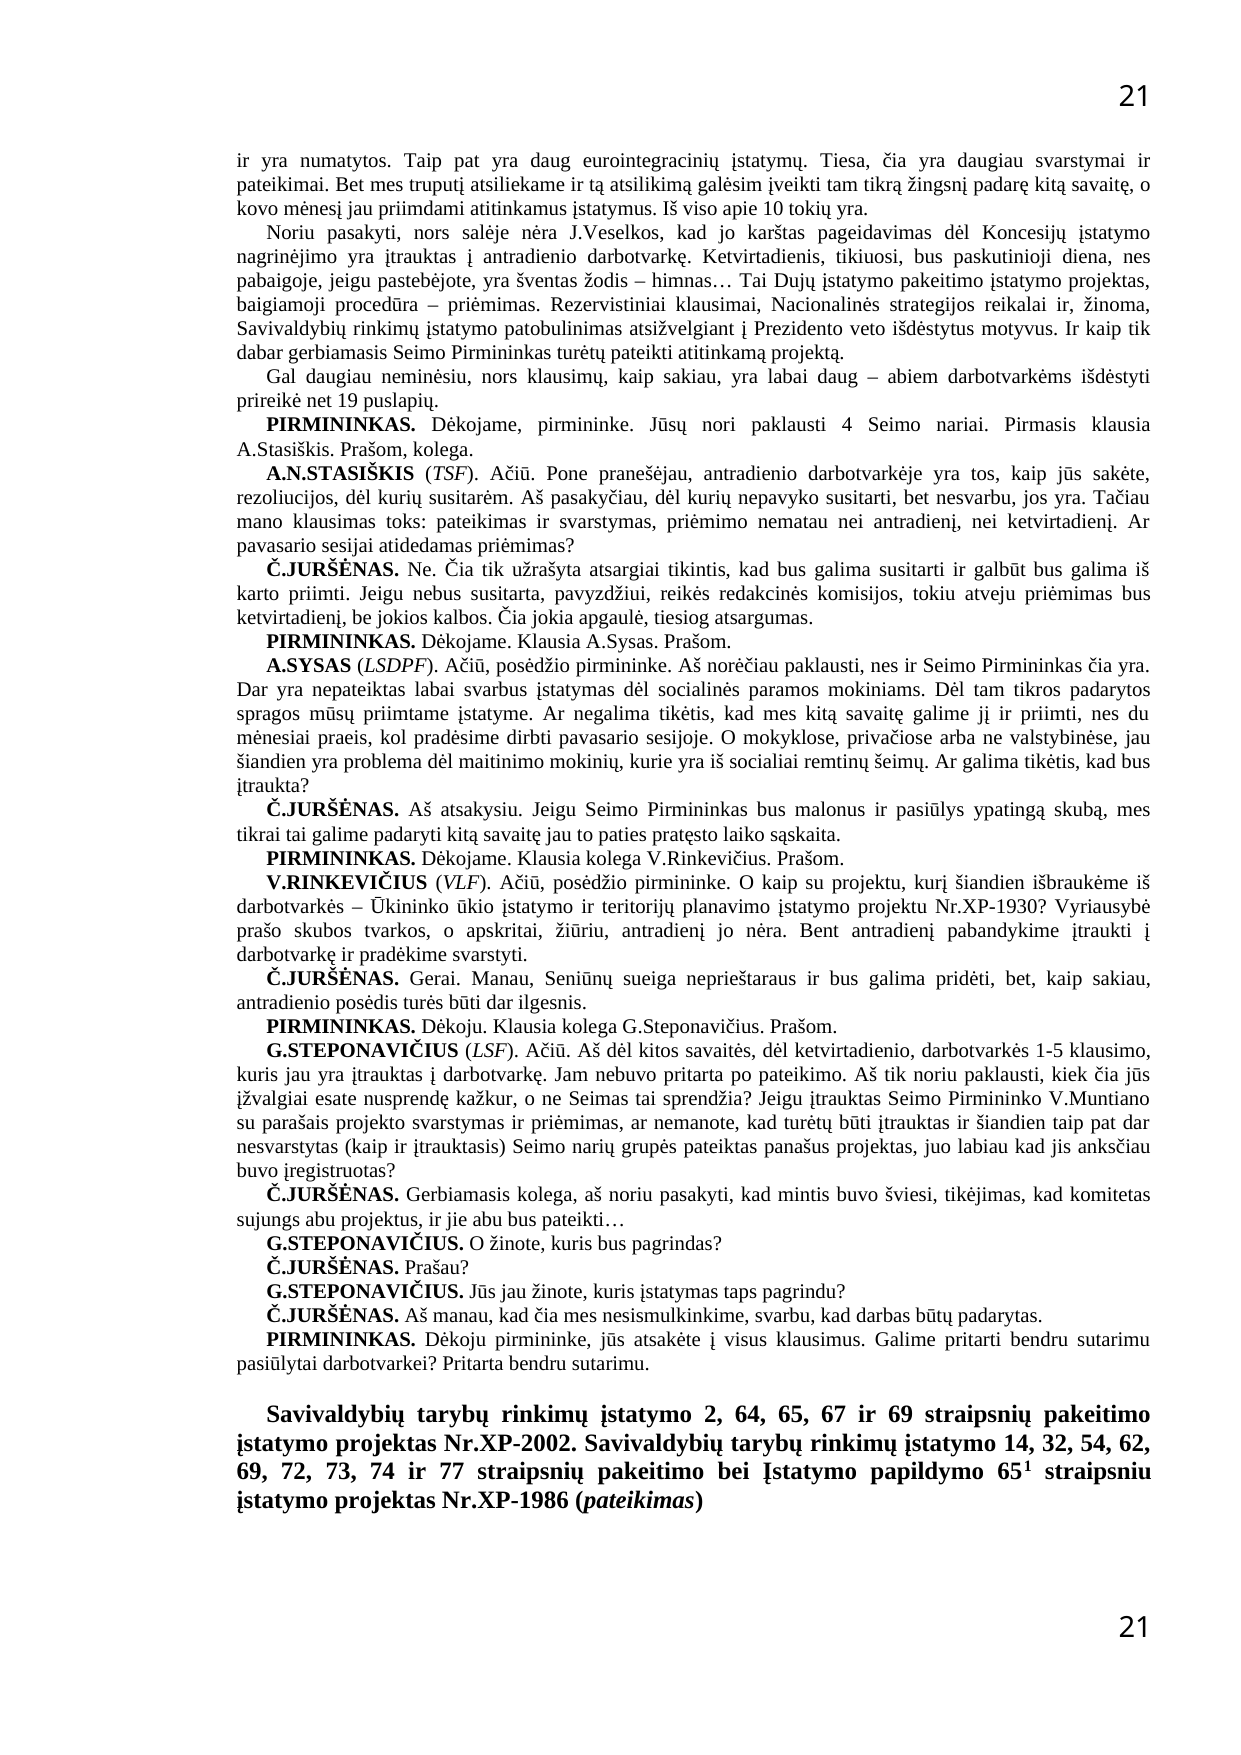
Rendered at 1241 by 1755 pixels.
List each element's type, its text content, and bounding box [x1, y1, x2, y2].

text ir yra numatytos. Taip pat yra daug eurointegracinių įstatymų. Tiesa, čia yra daugiau svarstymai ir pateikimai. Bet mes truputį atsiliekame ir tą atsilikimą galėsim įveikti tam tikrą žingsnį padarę kitą savaitę, o kovo mėnesį jau priimdami atitinkamus įstatymus. Iš viso apie 10 tokių yra. [236, 148, 1152, 220]
text PIRMININKAS. Dėkojame. Klausia A.Sysas. Prašom. [236, 629, 1152, 653]
text Savivaldybių tarybų rinkimų įstatymo 2, 64, 65, 67 ir 69 straipsnių pakeitimo įstatymo projektas Nr.XP-2002. Savivaldybių tarybų rinkimų įstatymo 14, 32, 54, 62, 69, 72, 73, 74 ir 77 straipsnių pakeitimo bei Įstatymo papildymo 651 straipsniu įstatymo projektas Nr.XP-1986 (pateikimas) [236, 1399, 1152, 1514]
text PIRMININKAS. Dėkoju pirmininke, jūs atsakėte į visus klausimus. Galime pritarti bendru sutarimu pasiūlytai darbotvarkei? Pritarta bendru sutarimu. [236, 1327, 1152, 1375]
text PIRMININKAS. Dėkoju. Klausia kolega G.Steponavičius. Prašom. [236, 1014, 1152, 1038]
text A.N.STASIŠKIS (TSF). Ačiū. Pone pranešėjau, antradienio darbotvarkėje yra tos, kaip jūs sakėte, rezoliucijos, dėl kurių susitarėm. Aš pasakyčiau, dėl kurių nepavyko susitarti, bet nesvarbu, jos yra. Tačiau mano klausimas toks: pateikimas ir svarstymas, priėmimo nematau nei antradienį, nei ketvirtadienį. Ar pavasario sesijai atidedamas priėmimas? [236, 461, 1152, 557]
text G.STEPONAVIČIUS. Jūs jau žinote, kuris įstatymas taps pagrindu? [236, 1279, 1152, 1303]
text V.RINKEVIČIUS (VLF). Ačiū, posėdžio pirmininke. O kaip su projektu, kurį šiandien išbraukėme iš darbotvarkės – Ūkininko ūkio įstatymo ir teritorijų planavimo įstatymo projektu Nr.XP-1930? Vyriausybė prašo skubos tvarkos, o apskritai, žiūriu, antradienį jo nėra. Bent antradienį pabandykime įtraukti į darbotvarkę ir pradėkime svarstyti. [236, 869, 1152, 966]
text G.STEPONAVIČIUS (LSF). Ačiū. Aš dėl kitos savaitės, dėl ketvirtadienio, darbotvarkės 1-5 klausimo, kuris jau yra įtrauktas į darbotvarkę. Jam nebuvo pritarta po pateikimo. Aš tik noriu paklausti, kiek čia jūs įžvalgiai esate nusprendę kažkur, o ne Seimas tai sprendžia? Jeigu įtrauktas Seimo Pirmininko V.Muntiano su parašais projekto svarstymas ir priėmimas, ar nemanote, kad turėtų būti įtrauktas ir šiandien taip pat dar nesvarstytas (kaip ir įtrauktasis) Seimo narių grupės pateiktas panašus projektas, juo labiau kad jis anksčiau buvo įregistruotas? [236, 1038, 1152, 1182]
text Gal daugiau neminėsiu, nors klausimų, kaip sakiau, yra labai daug – abiem darbotvarkėms išdėstyti prireikė net 19 puslapių. [236, 364, 1152, 412]
text Č.JURŠĖNAS. Gerai. Manau, Seniūnų sueiga neprieštaraus ir bus galima pridėti, bet, kaip sakiau, antradienio posėdis turės būti dar ilgesnis. [236, 966, 1152, 1014]
text PIRMININKAS. Dėkojame. Klausia kolega V.Rinkevičius. Prašom. [236, 846, 1152, 869]
text Č.JURŠĖNAS. Aš manau, kad čia mes nesismulkinkime, svarbu, kad darbas būtų padarytas. [236, 1303, 1152, 1327]
text Č.JURŠĖNAS. Aš atsakysiu. Jeigu Seimo Pirmininkas bus malonus ir pasiūlys ypatingą skubą, mes tikrai tai galime padaryti kitą savaitę jau to paties pratęsto laiko sąskaita. [236, 797, 1152, 846]
text A.SYSAS (LSDPF). Ačiū, posėdžio pirmininke. Aš norėčiau paklausti, nes ir Seimo Pirmininkas čia yra. Dar yra nepateiktas labai svarbus įstatymas dėl socialinės paramos mokiniams. Dėl tam tikros padarytos spragos mūsų priimtame įstatyme. Ar negalima tikėtis, kad mes kitą savaitę galime jį ir priimti, nes du mėnesiai praeis, kol pradėsime dirbti pavasario sesijoje. O mokyklose, privačiose arba ne valstybinėse, jau šiandien yra problema dėl maitinimo mokinių, kurie yra iš socialiai remtinų šeimų. Ar galima tikėtis, kad bus įtraukta? [236, 653, 1152, 797]
text Noriu pasakyti, nors salėje nėra J.Veselkos, kad jo karštas pageidavimas dėl Koncesijų įstatymo nagrinėjimo yra įtrauktas į antradienio darbotvarkę. Ketvirtadienis, tikiuosi, bus paskutinioji diena, nes pabaigoje, jeigu pastebėjote, yra šventas žodis – himnas… Tai Dujų įstatymo pakeitimo įstatymo projektas, baigiamoji procedūra – priėmimas. Rezervistiniai klausimai, Nacionalinės strategijos reikalai ir, žinoma, Savivaldybių rinkimų įstatymo patobulinimas atsižvelgiant į Prezidento veto išdėstytus motyvus. Ir kaip tik dabar gerbiamasis Seimo Pirmininkas turėtų pateikti atitinkamą projektą. [236, 220, 1152, 364]
text Č.JURŠĖNAS. Ne. Čia tik užrašyta atsargiai tikintis, kad bus galima susitarti ir galbūt bus galima iš karto priimti. Jeigu nebus susitarta, pavyzdžiui, reikės redakcinės komisijos, tokiu atveju priėmimas bus ketvirtadienį, be jokios kalbos. Čia jokia apgaulė, tiesiog atsargumas. [236, 557, 1152, 629]
text G.STEPONAVIČIUS. O žinote, kuris bus pagrindas? [236, 1231, 1152, 1254]
text PIRMININKAS. Dėkojame, pirmininke. Jūsų nori paklausti 4 Seimo nariai. Pirmasis klausia A.Stasiškis. Prašom, kolega. [236, 412, 1152, 461]
text Č.JURŠĖNAS. Prašau? [236, 1254, 1152, 1279]
text Č.JURŠĖNAS. Gerbiamasis kolega, aš noriu pasakyti, kad mintis buvo šviesi, tikėjimas, kad komitetas sujungs abu projektus, ir jie abu bus pateikti… [236, 1182, 1152, 1231]
